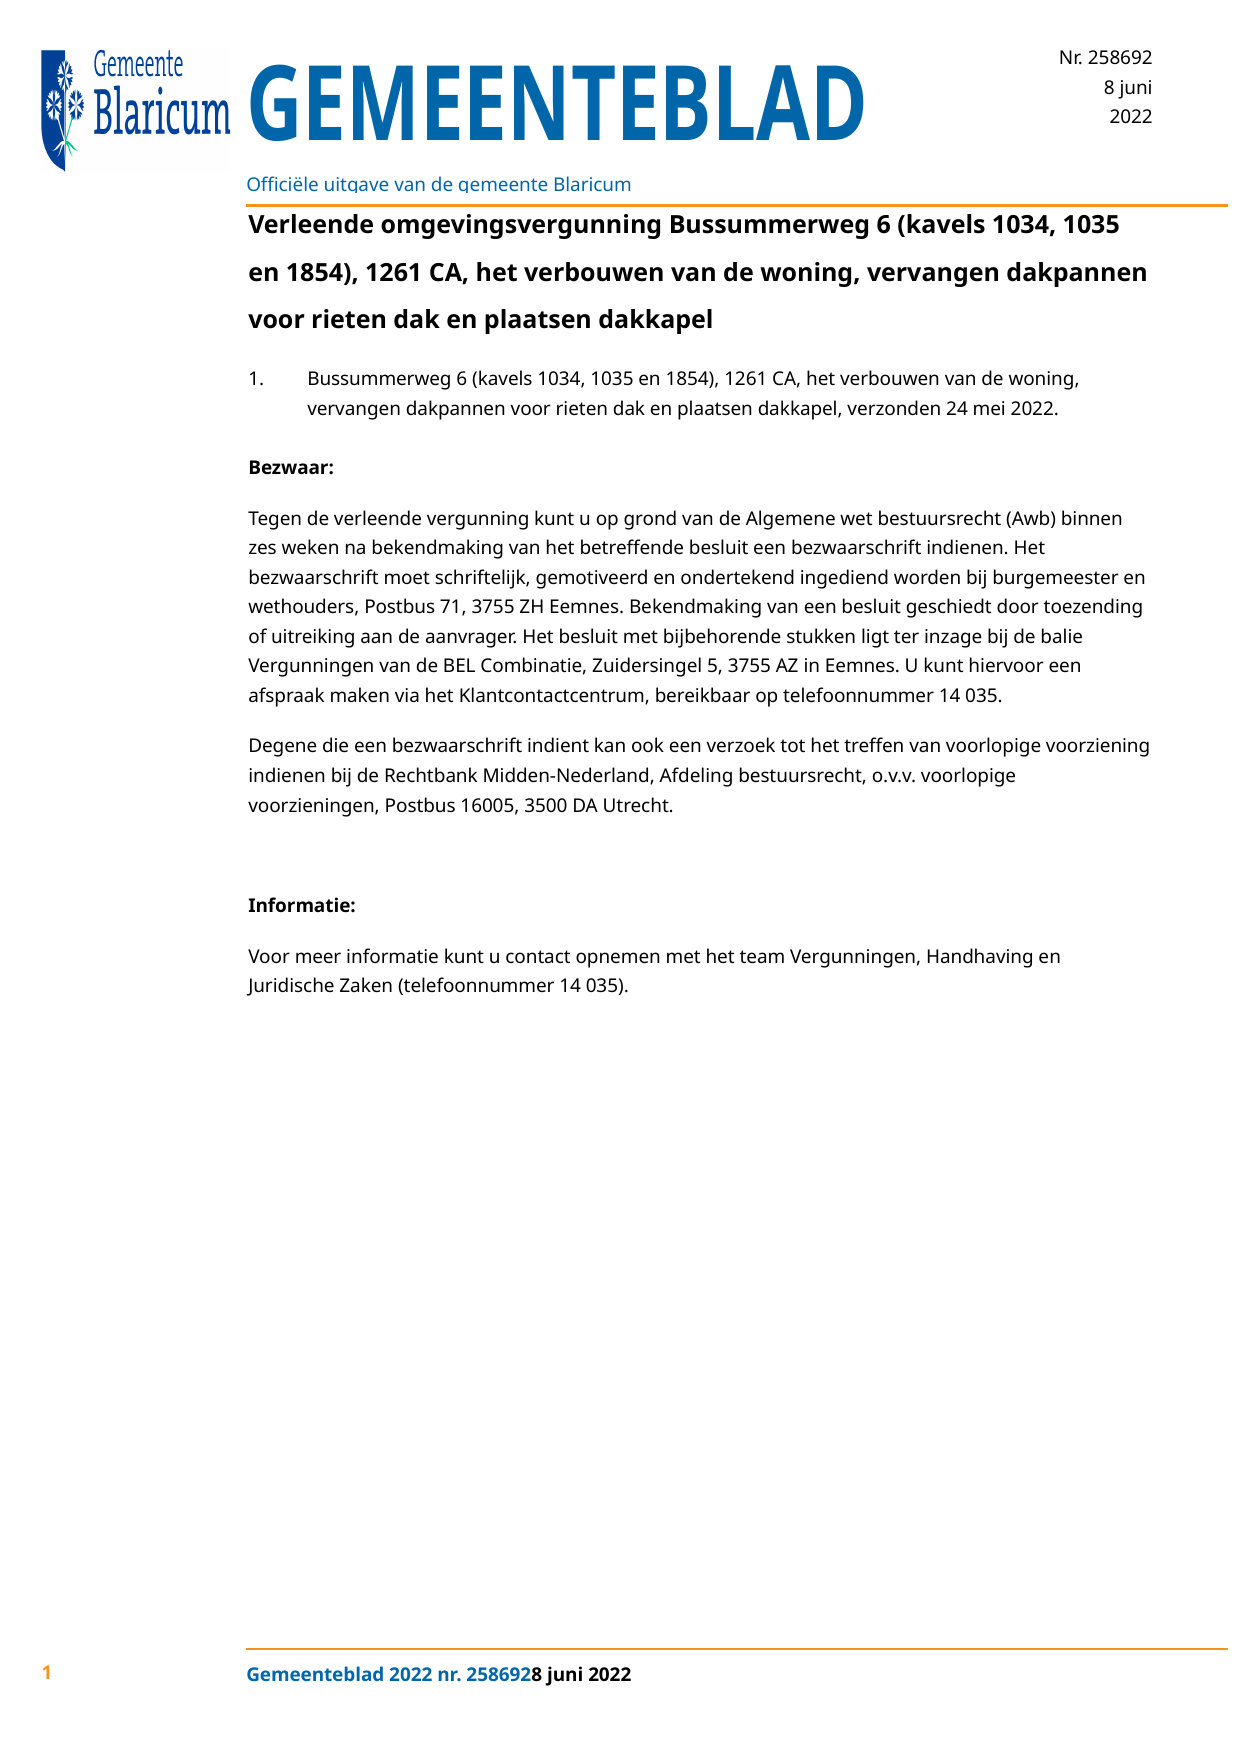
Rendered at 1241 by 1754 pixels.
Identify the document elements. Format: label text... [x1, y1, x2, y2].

list Bussummerweg 6 (kavels 1034, 1035 en 1854), 1261 CA, het verbouwen van de woning, vervangen dakpannen voor rieten dak en plaatsen dakkapel, verzonden 24 mei 2022. [248, 366, 1152, 421]
text Tegen de verleende vergunning kunt u op grond van de Algemene wet bestuursrecht (Awb) binnen zes weken na bekendmaking van het betreffende besluit een bezwaarschrift indienen. Het bezwaarschrift moet schriftelijk, gemotiveerd en ondertekend ingediend worden bij burgemeester en wethouders, Postbus 71, 3755 ZH Eemnes. Bekendmaking van een besluit geschiedt door toezending of uitreiking aan de aanvrager. Het besluit met bijbehorende stukken ligt ter inzage bij de balie Vergunningen van de BEL Combinatie, Zuidersingel 5, 3755 AZ in Eemnes. U kunt hiervoor een afspraak maken via het Klantcontactcentrum, bereikbaar op telefoonnummer 14 035. [248, 505, 1152, 708]
text Voor meer informatie kunt u contact opnemen met het team Vergunningen, Handhaving en Juridische Zaken (telefoonnummer 14 035). [248, 943, 1152, 998]
text Bezwaar: [248, 454, 1152, 480]
text Verleende omgevingsvergunning Bussummerweg 6 (kavels 1034, 1035 en 1854), 1261 CA, het verbouwen van de woning, vervangen dakpannen voor rieten dak en plaatsen dakkapel [248, 207, 1152, 336]
picture [41, 47, 231, 172]
text Informatie: [248, 893, 1152, 918]
text Degene die een bezwaarschrift indient kan ook een verzoek tot het treffen van voorlopige voorziening indienen bij de Rechtbank Midden-Nederland, Afdeling bestuursrecht, o.v.v. voorlopige voorzieningen, Postbus 16005, 3500 DA Utrecht. [248, 733, 1152, 817]
